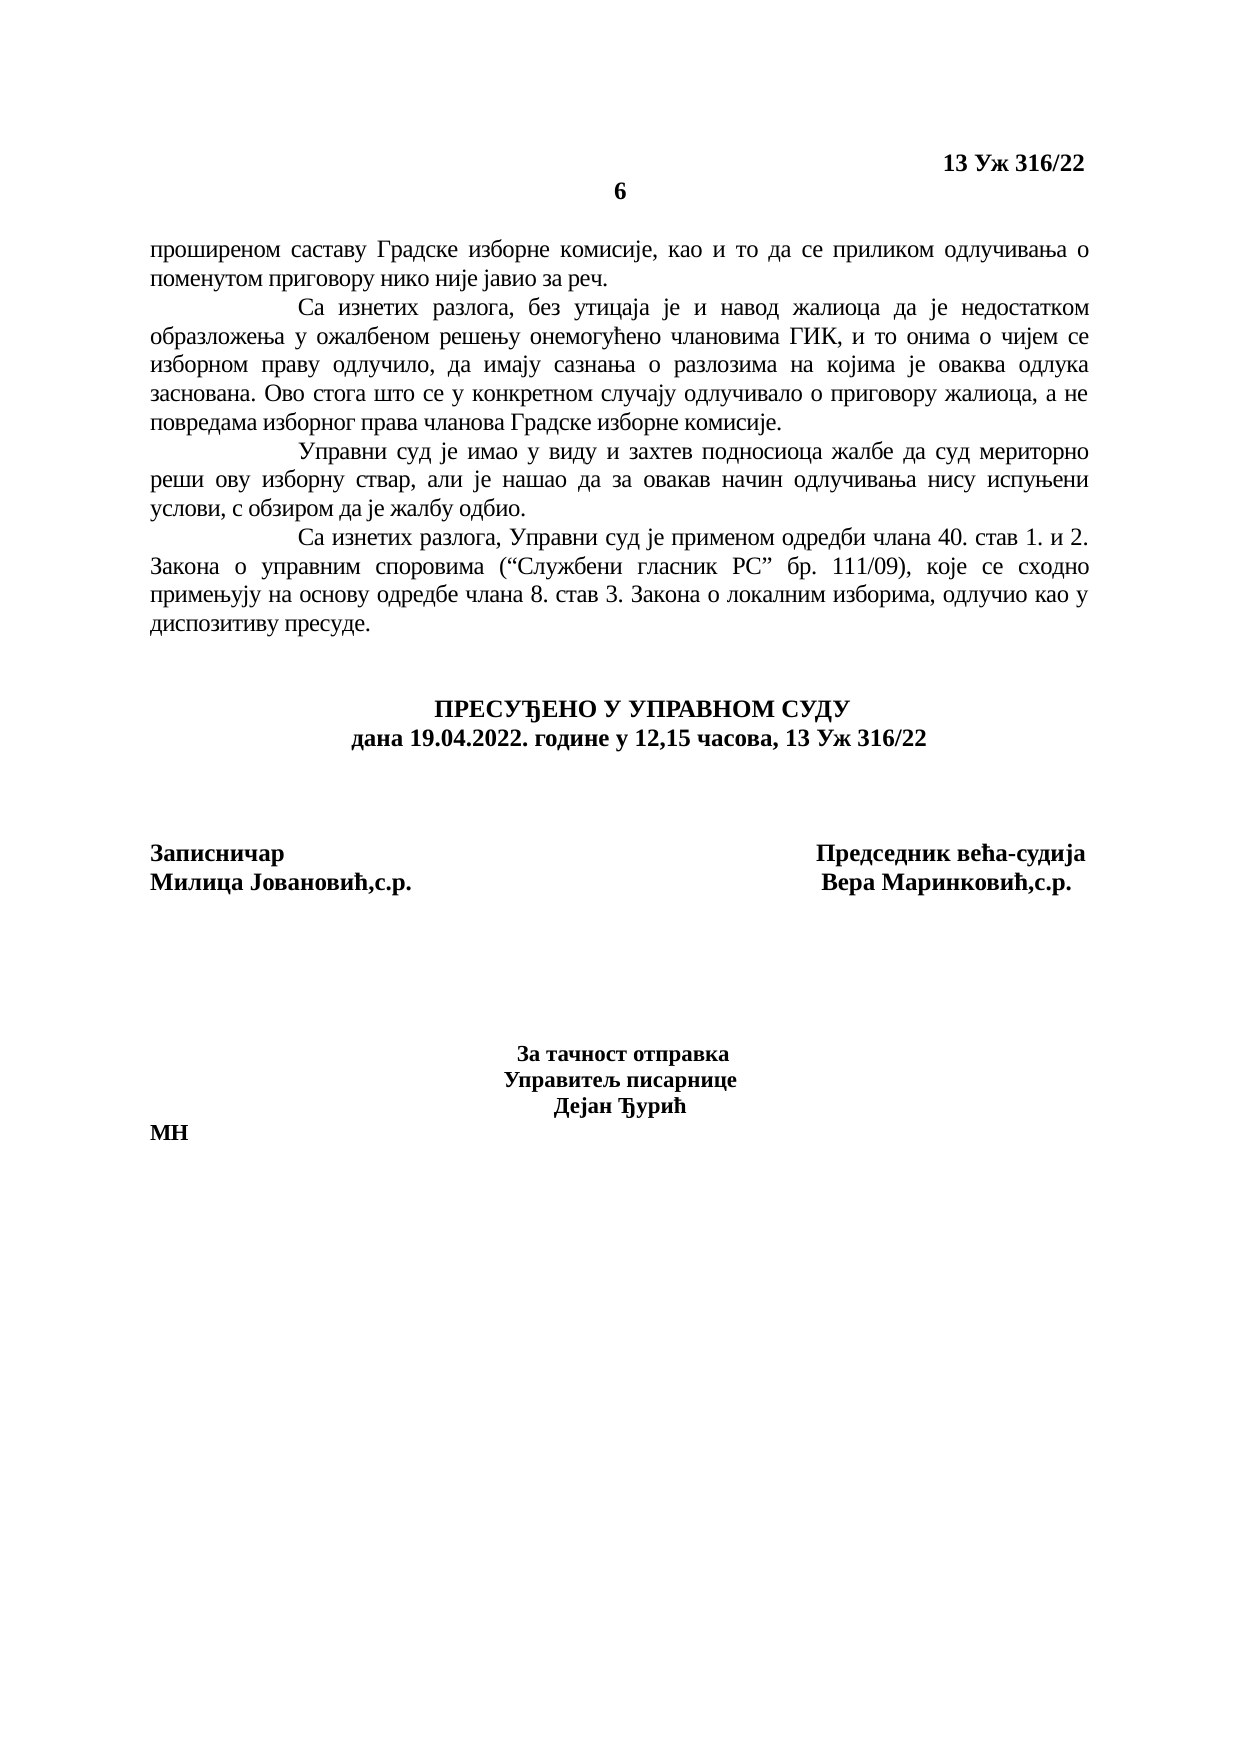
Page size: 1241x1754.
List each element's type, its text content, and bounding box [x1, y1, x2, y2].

text Управни суд је имао у виду и захтев подносиоца жалбе да суд мериторно реши ову изборну ствар, али је нашао да за овакав начин одлучивања нису испуњени услови, с обзиром да је жалбу одбио. [150, 436, 1090, 522]
text Записничар Председник већа-судија [150, 838, 1090, 867]
text МН [150, 1119, 1090, 1145]
text Управитељ писарнице [150, 1066, 1090, 1092]
text Са изнетих разлога, без утицаја је и навод жалиоца да је недостатком образложења у ожалбеном решењу онемогућено члановима ГИК, и то онима о чијем се изборном праву одлучило, да имају сазнања о разлозима на којима је оваква одлука заснована. Ово стога што се у конкретном случају одлучивало о приговору жалиоца, а не повредама изборног права чланова Градске изборне комисије. [150, 292, 1090, 436]
text Дејан Ђурић [150, 1092, 1090, 1119]
text дана 19.04.2022. године у 12,15 часова, 13 Уж 316/22 [150, 723, 1090, 752]
text Милица Јовановић,с.р. Вера Маринковић,с.р. [150, 867, 1090, 896]
text проширеном саставу Градске изборне комисије, као и то да се приликом одлучивања о поменутом приговору нико није јавио за реч. [150, 234, 1090, 292]
text ПРЕСУЂЕНО У УПРАВНОМ СУДУ [150, 694, 1090, 723]
text Са изнетих разлога, Управни суд је применом одредби члана 40. став 1. и 2. Закона о управним споровима (“Службени гласник РС” бр. 111/09), које се сходно примењују на основу одредбе члана 8. став 3. Закона о локалним изборима, одлучио као у диспозитиву пресуде. [150, 522, 1090, 637]
text За тачност отправка [150, 1039, 1090, 1066]
